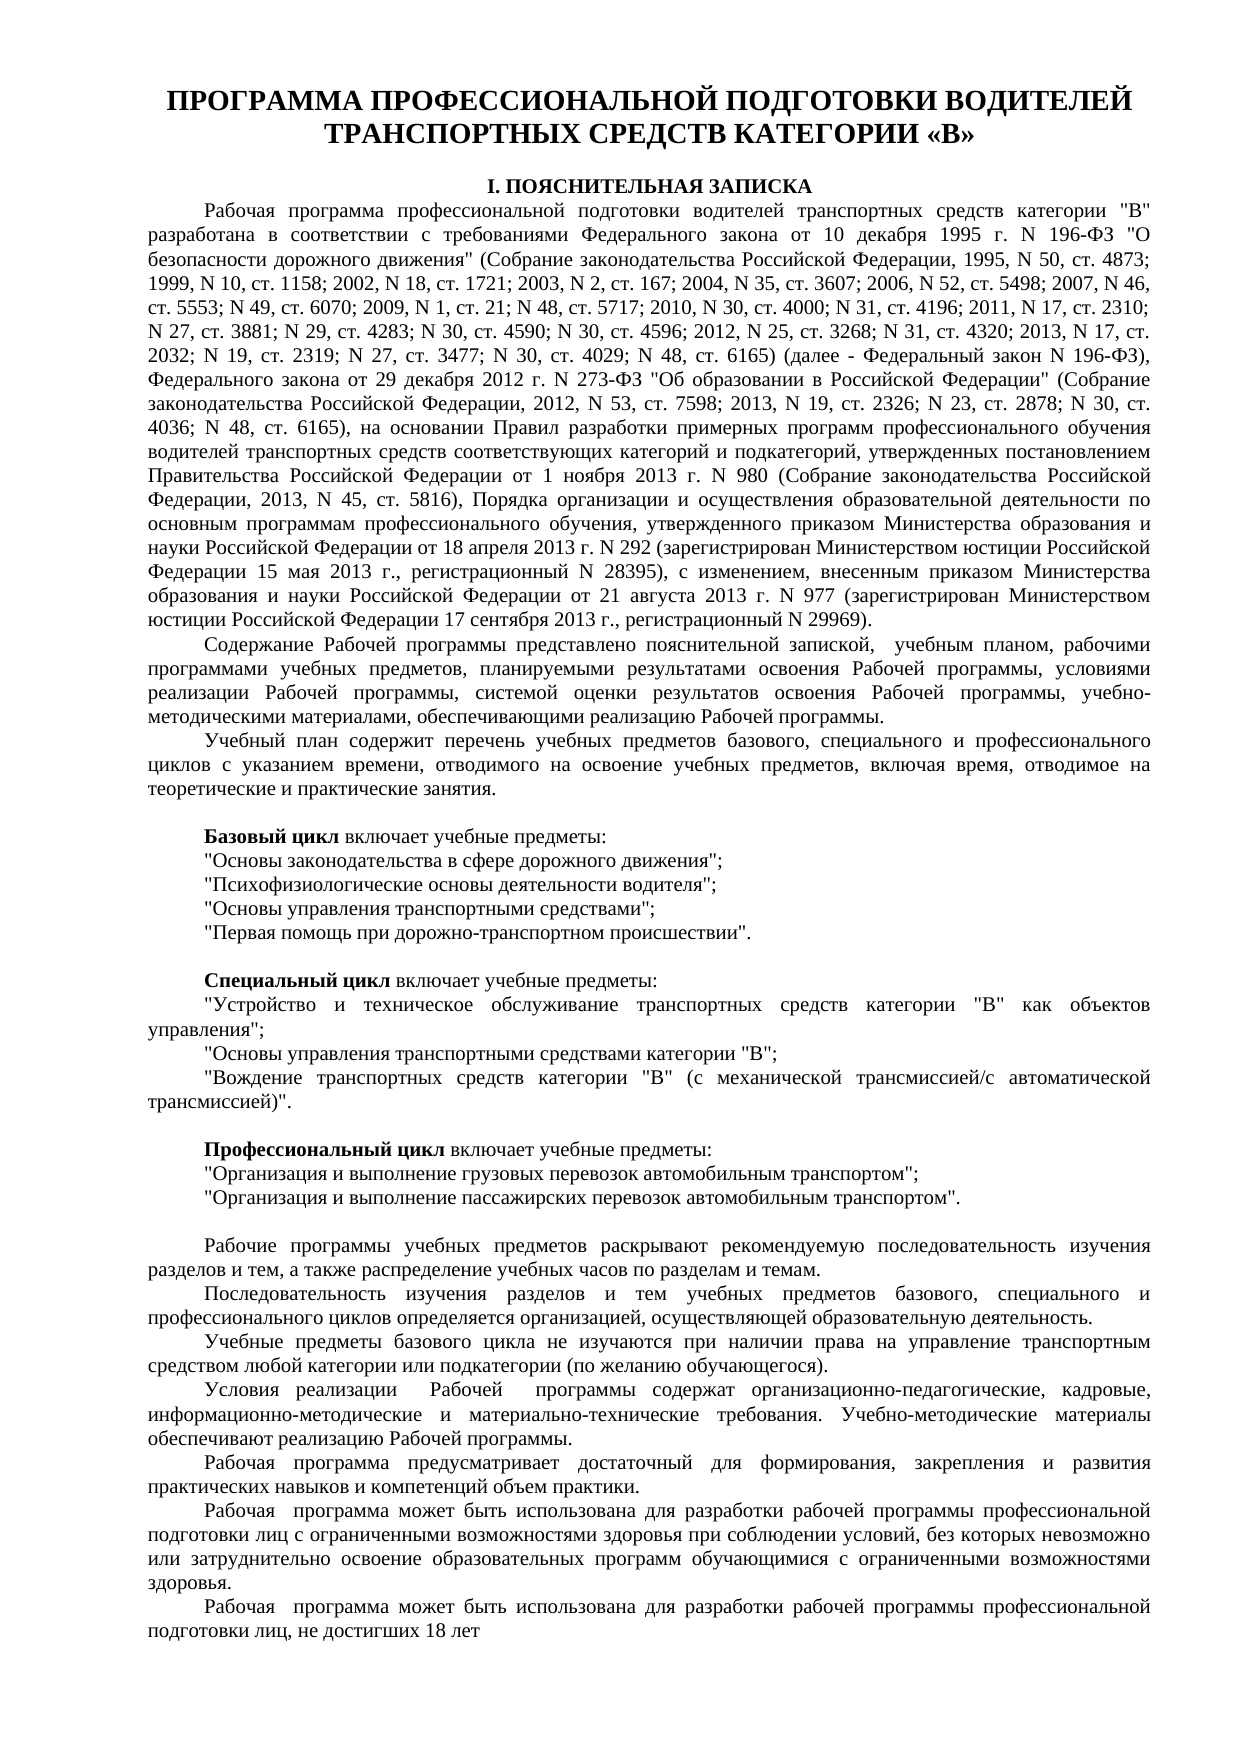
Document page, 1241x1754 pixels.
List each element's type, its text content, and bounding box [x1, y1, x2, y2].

text "Организация и выполнение пассажирских перевозок автомобильным транспортом". [148, 1185, 1152, 1209]
text Учебные предметы базового цикла не изучаются при наличии права на управление транспортным средством любой категории или подкатегории (по желанию обучающегося). [148, 1329, 1152, 1377]
text "Основы законодательства в сфере дорожного движения"; [148, 848, 1152, 872]
text Рабочие программы учебных предметов раскрывают рекомендуемую последовательность изучения разделов и тем, а также распределение учебных часов по разделам и темам. [148, 1233, 1152, 1281]
text Рабочая программа может быть использована для разработки рабочей программы профессиональной подготовки лиц, не достигших 18 лет [148, 1594, 1152, 1642]
text "Основы управления транспортными средствами категории "B"; [148, 1041, 1152, 1064]
subtitle I. ПОЯСНИТЕЛЬНАЯ ЗАПИСКА [148, 174, 1152, 198]
text Содержание Рабочей программы представлено пояснительной запиской, учебным планом, рабочими программами учебных предметов, планируемыми результатами освоения Рабочей программы, условиями реализации Рабочей программы, системой оценки результатов освоения Рабочей программы, учебно-методическими материалами, обеспечивающими реализацию Рабочей программы. [148, 631, 1152, 728]
text Последовательность изучения разделов и тем учебных предметов базового, специального и профессионального циклов определяется организацией, осуществляющей образовательную деятельность. [148, 1281, 1152, 1329]
text "Устройство и техническое обслуживание транспортных средств категории "B" как объектов управления"; [148, 992, 1152, 1041]
text "Основы управления транспортными средствами"; [148, 896, 1152, 920]
text Рабочая программа может быть использована для разработки рабочей программы профессиональной подготовки лиц с ограниченными возможностями здоровья при соблюдении условий, без которых невозможно или затруднительно освоение образовательных программ обучающимися с ограниченными возможностями здоровья. [148, 1498, 1152, 1594]
text "Вождение транспортных средств категории "B" (с механической трансмиссией/с автоматической трансмиссией)". [148, 1064, 1152, 1113]
text Базовый цикл включает учебные предметы: [148, 824, 1152, 848]
text Профессиональный цикл включает учебные предметы: [148, 1137, 1152, 1161]
text Условия реализации Рабочей программы содержат организационно-педагогические, кадровые, информационно-методические и материально-технические требования. Учебно-методические материалы обеспечивают реализацию Рабочей программы. [148, 1377, 1152, 1449]
text "Организация и выполнение грузовых перевозок автомобильным транспортом"; [148, 1161, 1152, 1185]
text Учебный план содержит перечень учебных предметов базового, специального и профессионального циклов с указанием времени, отводимого на освоение учебных предметов, включая время, отводимое на теоретические и практические занятия. [148, 728, 1152, 800]
text Рабочая программа профессиональной подготовки водителей транспортных средств категории "B" разработана в соответствии с требованиями Федерального закона от 10 декабря 1995 г. N 196-ФЗ "О безопасности дорожного движения" (Собрание законодательства Российской Федерации, 1995, N 50, ст. 4873; 1999, N 10, ст. 1158; 2002, N 18, ст. 1721; 2003, N 2, ст. 167; 2004, N 35, ст. 3607; 2006, N 52, ст. 5498; 2007, N 46, ст. 5553; N 49, ст. 6070; 2009, N 1, ст. 21; N 48, ст. 5717; 2010, N 30, ст. 4000; N 31, ст. 4196; 2011, N 17, ст. 2310; N 27, ст. 3881; N 29, ст. 4283; N 30, ст. 4590; N 30, ст. 4596; 2012, N 25, ст. 3268; N 31, ст. 4320; 2013, N 17, ст. 2032; N 19, ст. 2319; N 27, ст. 3477; N 30, ст. 4029; N 48, ст. 6165) (далее - Федеральный закон N 196-ФЗ), Федерального закона от 29 декабря 2012 г. N 273-ФЗ "Об образовании в Российской Федерации" (Собрание законодательства Российской Федерации, 2012, N 53, ст. 7598; 2013, N 19, ст. 2326; N 23, ст. 2878; N 30, ст. 4036; N 48, ст. 6165), на основании Правил разработки примерных программ профессионального обучения водителей транспортных средств соответствующих категорий и подкатегорий, утвержденных постановлением Правительства Российской Федерации от 1 ноября 2013 г. N 980 (Собрание законодательства Российской Федерации, 2013, N 45, ст. 5816), Порядка организации и осуществления образовательной деятельности по основным программам профессионального обучения, утвержденного приказом Министерства образования и науки Российской Федерации от 18 апреля 2013 г. N 292 (зарегистрирован Министерством юстиции Российской Федерации 15 мая 2013 г., регистрационный N 28395), с изменением, внесенным приказом Министерства образования и науки Российской Федерации от 21 августа 2013 г. N 977 (зарегистрирован Министерством юстиции Российской Федерации 17 сентября 2013 г., регистрационный N 29969). [148, 198, 1152, 631]
text Рабочая программа предусматривает достаточный для формирования, закрепления и развития практических навыков и компетенций объем практики. [148, 1449, 1152, 1498]
text "Психофизиологические основы деятельности водителя"; [148, 872, 1152, 896]
text Специальный цикл включает учебные предметы: [148, 968, 1152, 992]
text ПРОГРАММА ПРОФЕССИОНАЛЬНОЙ ПОДГОТОВКИ ВОДИТЕЛЕЙ ТРАНСПОРТНЫХ СРЕДСТВ КАТЕГОРИИ «В» [148, 83, 1152, 150]
text "Первая помощь при дорожно-транспортном происшествии". [148, 920, 1152, 944]
